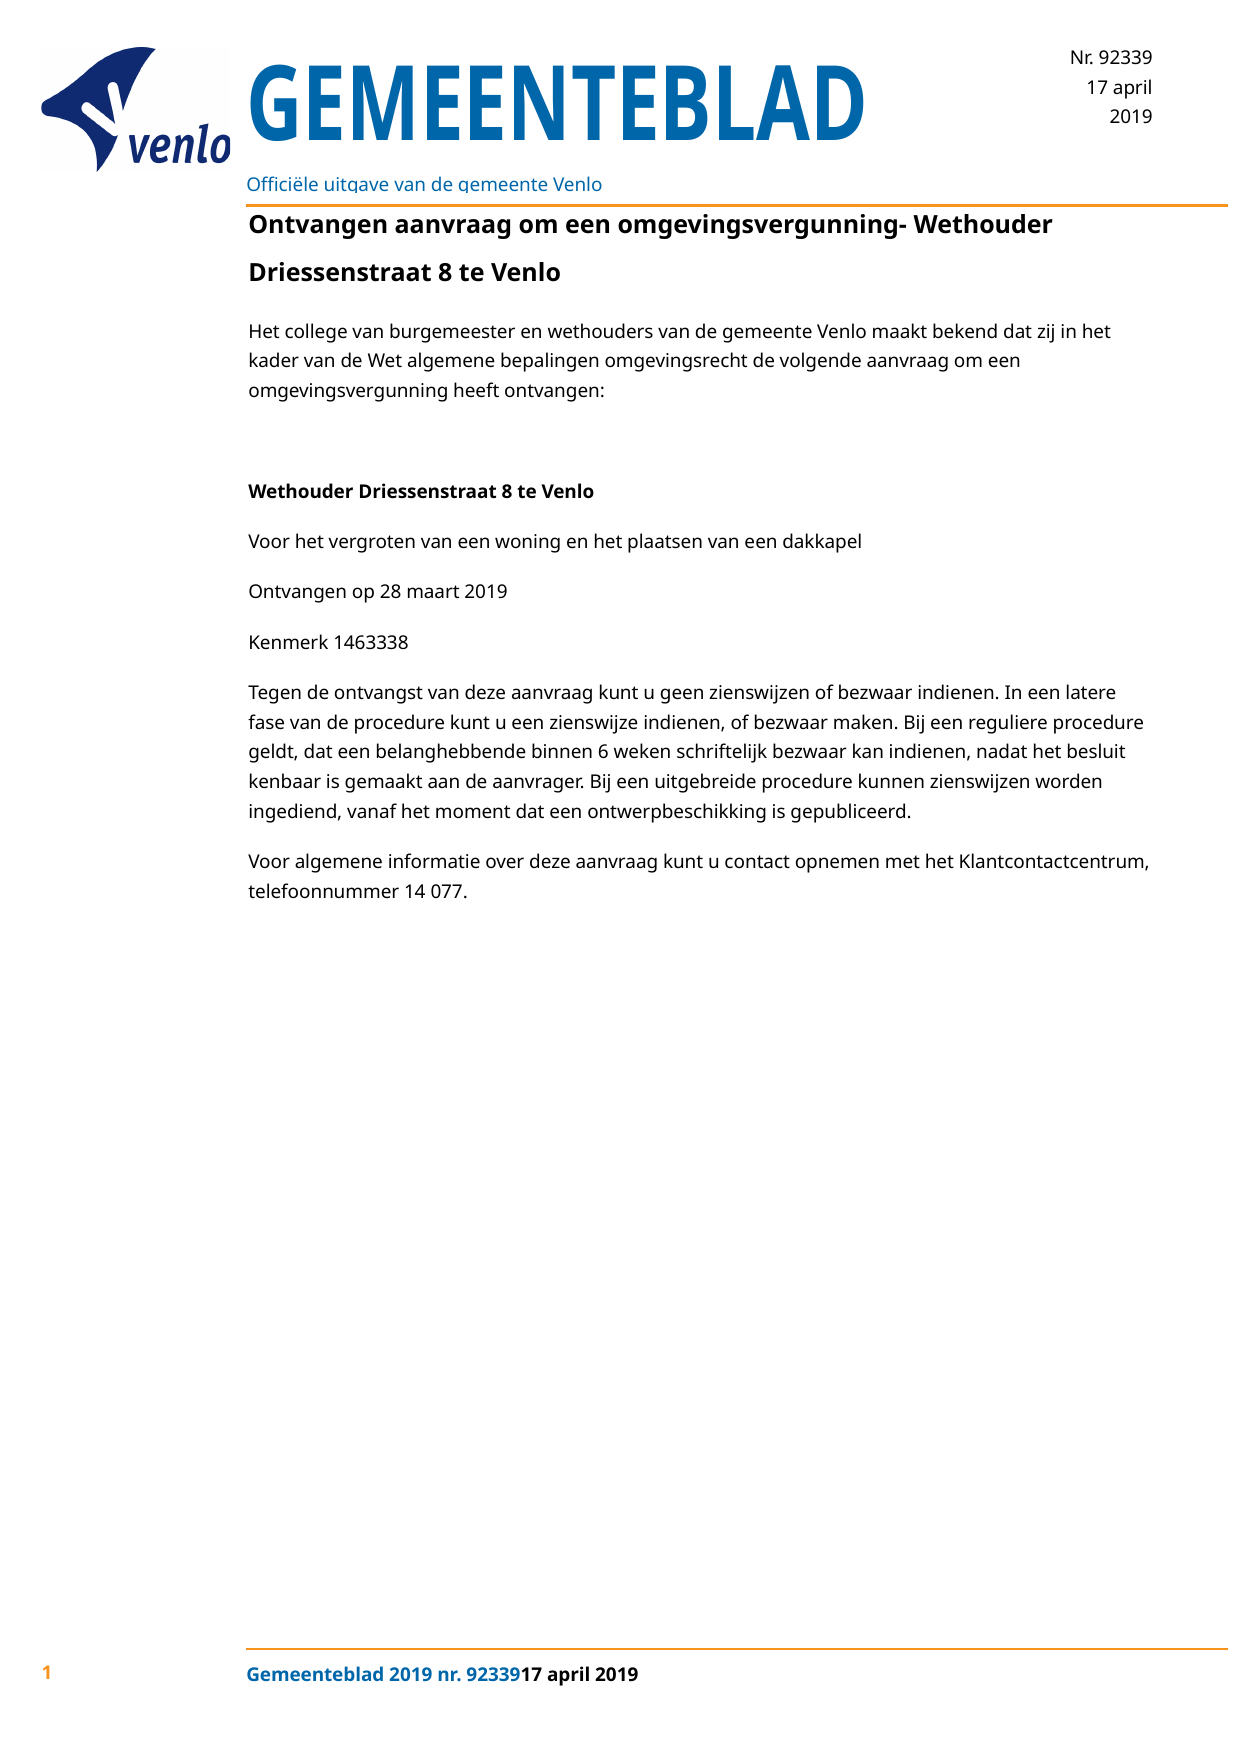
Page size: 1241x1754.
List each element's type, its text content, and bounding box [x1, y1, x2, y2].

text Voor algemene informatie over deze aanvraag kunt u contact opnemen met het Klantcontactcentrum, telefoonnummer 14 077. [248, 848, 1152, 904]
picture [41, 47, 231, 172]
text Kenmerk 1463338 [248, 629, 1152, 655]
text Voor het vergroten van een woning en het plaatsen van een dakkapel [248, 528, 1152, 554]
text Tegen de ontvangst van deze aanvraag kunt u geen zienswijzen of bezwaar indienen. In een latere fase van de procedure kunt u een zienswijze indienen, of bezwaar maken. Bij een reguliere procedure geldt, dat een belanghebbende binnen 6 weken schriftelijk bezwaar kan indienen, nadat het besluit kenbaar is gemaakt aan de aanvrager. Bij een uitgebreide procedure kunnen zienswijzen worden ingediend, vanaf het moment dat een ontwerpbeschikking is gepubliceerd. [248, 679, 1152, 824]
text Ontvangen aanvraag om een omgevingsvergunning- Wethouder Driessenstraat 8 te Venlo [248, 207, 1152, 288]
text Het college van burgemeester en wethouders van de gemeente Venlo maakt bekend dat zij in het kader van de Wet algemene bepalingen omgevingsrecht de volgende aanvraag om een omgevingsvergunning heeft ontvangen: [248, 318, 1152, 403]
text Wethouder Driessenstraat 8 te Venlo [248, 478, 1152, 504]
text Ontvangen op 28 maart 2019 [248, 579, 1152, 604]
